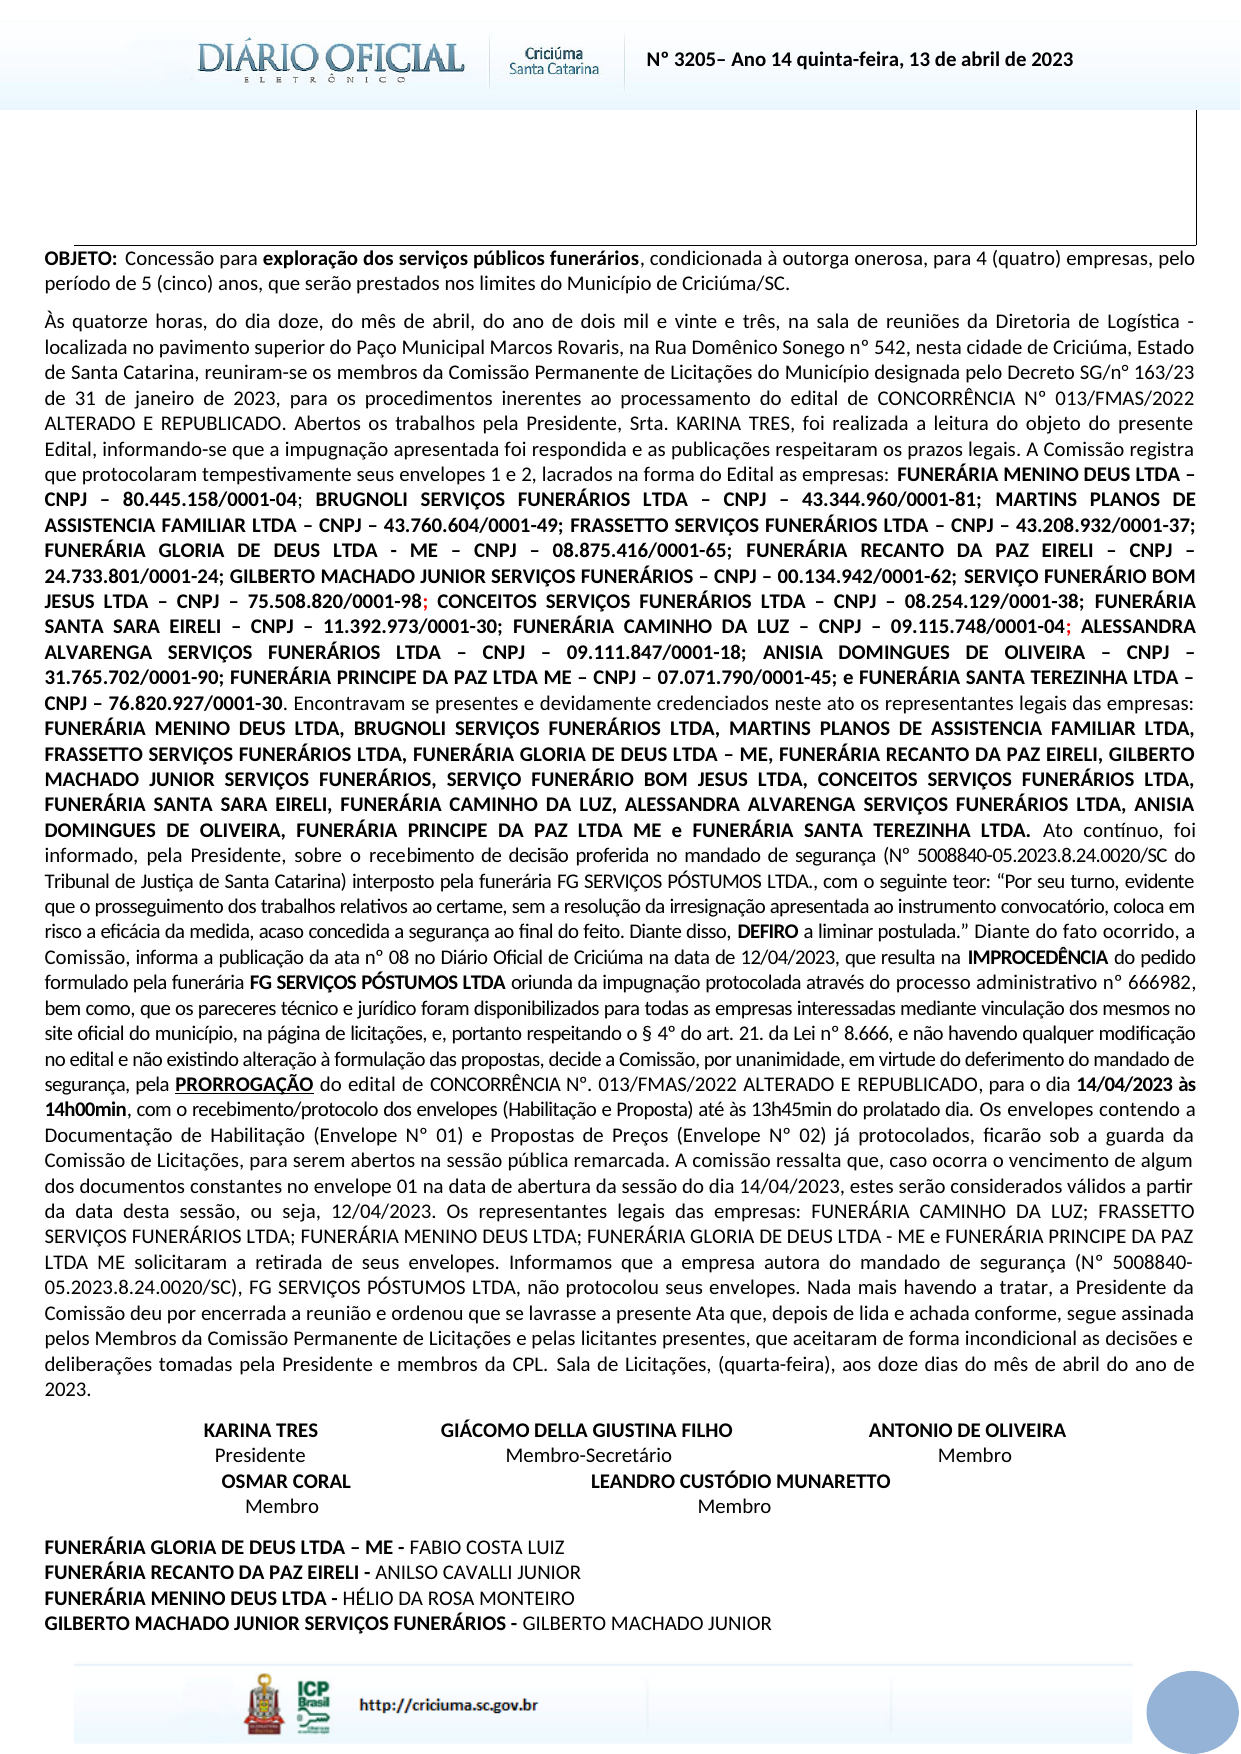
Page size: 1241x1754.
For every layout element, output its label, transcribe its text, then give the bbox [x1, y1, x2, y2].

text Presidente Membro-Secretário Membro [74, 1442, 1196, 1468]
text KARINA TRES GIÁCOMO DELLA GIUSTINA FILHO ANTONIO DE OLIVEIRA [74, 1417, 1196, 1442]
text GILBERTO MACHADO JUNIOR SERVIÇOS FUNERÁRIOS - GILBERTO MACHADO JUNIOR [44, 1610, 1196, 1636]
text Membro Membro [148, 1493, 1196, 1519]
text OBJETO: Concessão para exploração dos serviços públicos funerários, condicionada à outorga onerosa, para 4 (quatro) empresas, pelo período de 5 (cinco) anos, que serão prestados nos limites do Município de Criciúma/SC. [44, 245, 1196, 296]
text OSMAR CORAL LEANDRO CUSTÓDIO MUNARETTO [148, 1468, 1196, 1493]
text FUNERÁRIA GLORIA DE DEUS LTDA – ME - FABIO COSTA LUIZ [44, 1534, 1196, 1559]
text Às quatorze horas, do dia doze, do mês de abril, do ano de dois mil e vinte e três, na sala de reuniões da Diretoria de Logística - localizada no pavimento superior do Paço Municipal Marcos Rovaris, na Rua Domênico Sonego nº 542, nesta cidade de Criciúma, Estado de Santa Catarina, reuniram-se os membros da Comissão Permanente de Licitações do Município designada pelo Decreto SG/n° 163/23 de 31 de janeiro de 2023, para os procedimentos inerentes ao processamento do edital de CONCORRÊNCIA Nº 013/FMAS/2022 ALTERADO E REPUBLICADO. Abertos os trabalhos pela Presidente, Srta. KARINA TRES, foi realizada a leitura do objeto do presente Edital, informando-se que a impugnação apresentada foi respondida e as publicações respeitaram os prazos legais. A Comissão registra que protocolaram tempestivamente seus envelopes 1 e 2, lacrados na forma do Edital as empresas: FUNERÁRIA MENINO DEUS LTDA – CNPJ – 80.445.158/0001-04; BRUGNOLI SERVIÇOS FUNERÁRIOS LTDA – CNPJ – 43.344.960/0001-81; MARTINS PLANOS DE ASSISTENCIA FAMILIAR LTDA – CNPJ – 43.760.604/0001-49; FRASSETTO SERVIÇOS FUNERÁRIOS LTDA – CNPJ – 43.208.932/0001-37; FUNERÁRIA GLORIA DE DEUS LTDA - ME – CNPJ – 08.875.416/0001-65; FUNERÁRIA RECANTO DA PAZ EIRELI – CNPJ – 24.733.801/0001-24; GILBERTO MACHADO JUNIOR SERVIÇOS FUNERÁRIOS – CNPJ – 00.134.942/0001-62; SERVIÇO FUNERÁRIO BOM JESUS LTDA – CNPJ – 75.508.820/0001-98; CONCEITOS SERVIÇOS FUNERÁRIOS LTDA – CNPJ – 08.254.129/0001-38; FUNERÁRIA SANTA SARA EIRELI – CNPJ – 11.392.973/0001-30; FUNERÁRIA CAMINHO DA LUZ – CNPJ – 09.115.748/0001-04; ALESSANDRA ALVARENGA SERVIÇOS FUNERÁRIOS LTDA – CNPJ – 09.111.847/0001-18; ANISIA DOMINGUES DE OLIVEIRA – CNPJ – 31.765.702/0001-90; FUNERÁRIA PRINCIPE DA PAZ LTDA ME – CNPJ – 07.071.790/0001-45; e FUNERÁRIA SANTA TEREZINHA LTDA – CNPJ – 76.820.927/0001-30. Encontravam se presentes e devidamente credenciados neste ato os representantes legais das empresas: FUNERÁRIA MENINO DEUS LTDA, BRUGNOLI SERVIÇOS FUNERÁRIOS LTDA, MARTINS PLANOS DE ASSISTENCIA FAMILIAR LTDA, FRASSETTO SERVIÇOS FUNERÁRIOS LTDA, FUNERÁRIA GLORIA DE DEUS LTDA – ME, FUNERÁRIA RECANTO DA PAZ EIRELI, GILBERTO MACHADO JUNIOR SERVIÇOS FUNERÁRIOS, SERVIÇO FUNERÁRIO BOM JESUS LTDA, CONCEITOS SERVIÇOS FUNERÁRIOS LTDA, FUNERÁRIA SANTA SARA EIRELI, FUNERÁRIA CAMINHO DA LUZ, ALESSANDRA ALVARENGA SERVIÇOS FUNERÁRIOS LTDA, ANISIA DOMINGUES DE OLIVEIRA, FUNERÁRIA PRINCIPE DA PAZ LTDA ME e FUNERÁRIA SANTA TEREZINHA LTDA. Ato contínuo, foi informado, pela Presidente, sobre o recebimento de decisão proferida no mandado de segurança (Nº 5008840-05.2023.8.24.0020/SC do Tribunal de Justiça de Santa Catarina) interposto pela funerária FG SERVIÇOS PÓSTUMOS LTDA., com o seguinte teor: “Por seu turno, evidente que o prosseguimento dos trabalhos relativos ao certame, sem a resolução da irresignação apresentada ao instrumento convocatório, coloca em risco a eficácia da medida, acaso concedida a segurança ao final do feito. Diante disso, DEFIRO a liminar postulada.” Diante do fato ocorrido, a Comissão, informa a publicação da ata nº 08 no Diário Oficial de Criciúma na data de 12/04/2023, que resulta na IMPROCEDÊNCIA do pedido formulado pela funerária FG SERVIÇOS PÓSTUMOS LTDA oriunda da impugnação protocolada através do processo administrativo nº 666982, bem como, que os pareceres técnico e jurídico foram disponibilizados para todas as empresas interessadas mediante vinculação dos mesmos no site oficial do município, na página de licitações, e, portanto respeitando o § 4º do art. 21. da Lei nº 8.666, e não havendo qualquer modificação no edital e não existindo alteração à formulação das propostas, decide a Comissão, por unanimidade, em virtude do deferimento do mandado de segurança, pela PRORROGAÇÃO do edital de CONCORRÊNCIA Nº. 013/FMAS/2022 ALTERADO E REPUBLICADO, para o dia 14/04/2023 às 14h00min, com o recebimento/protocolo dos envelopes (Habilitação e Proposta) até às 13h45min do prolatado dia. Os envelopes contendo a Documentação de Habilitação (Envelope Nº 01) e Propostas de Preços (Envelope Nº 02) já protocolados, ficarão sob a guarda da Comissão de Licitações, para serem abertos na sessão pública remarcada. A comissão ressalta que, caso ocorra o vencimento de algum dos documentos constantes no envelope 01 na data de abertura da sessão do dia 14/04/2023, estes serão considerados válidos a partir da data desta sessão, ou seja, 12/04/2023. Os representantes legais das empresas: FUNERÁRIA CAMINHO DA LUZ; FRASSETTO SERVIÇOS FUNERÁRIOS LTDA; FUNERÁRIA MENINO DEUS LTDA; FUNERÁRIA GLORIA DE DEUS LTDA - ME e FUNERÁRIA PRINCIPE DA PAZ LTDA ME solicitaram a retirada de seus envelopes. Informamos que a empresa autora do mandado de segurança (Nº 5008840-05.2023.8.24.0020/SC), FG SERVIÇOS PÓSTUMOS LTDA, não protocolou seus envelopes. Nada mais havendo a tratar, a Presidente da Comissão deu por encerrada a reunião e ordenou que se lavrasse a presente Ata que, depois de lida e achada conforme, segue assinada pelos Membros da Comissão Permanente de Licitações e pelas licitantes presentes, que aceitaram de forma incondicional as decisões e deliberações tomadas pela Presidente e membros da CPL. Sala de Licitações, (quarta-feira), aos doze dias do mês de abril do ano de 2023. [44, 309, 1196, 1402]
text FUNERÁRIA RECANTO DA PAZ EIRELI - ANILSO CAVALLI JUNIOR [44, 1559, 1196, 1585]
text FUNERÁRIA MENINO DEUS LTDA - HÉLIO DA ROSA MONTEIRO [44, 1585, 1196, 1610]
